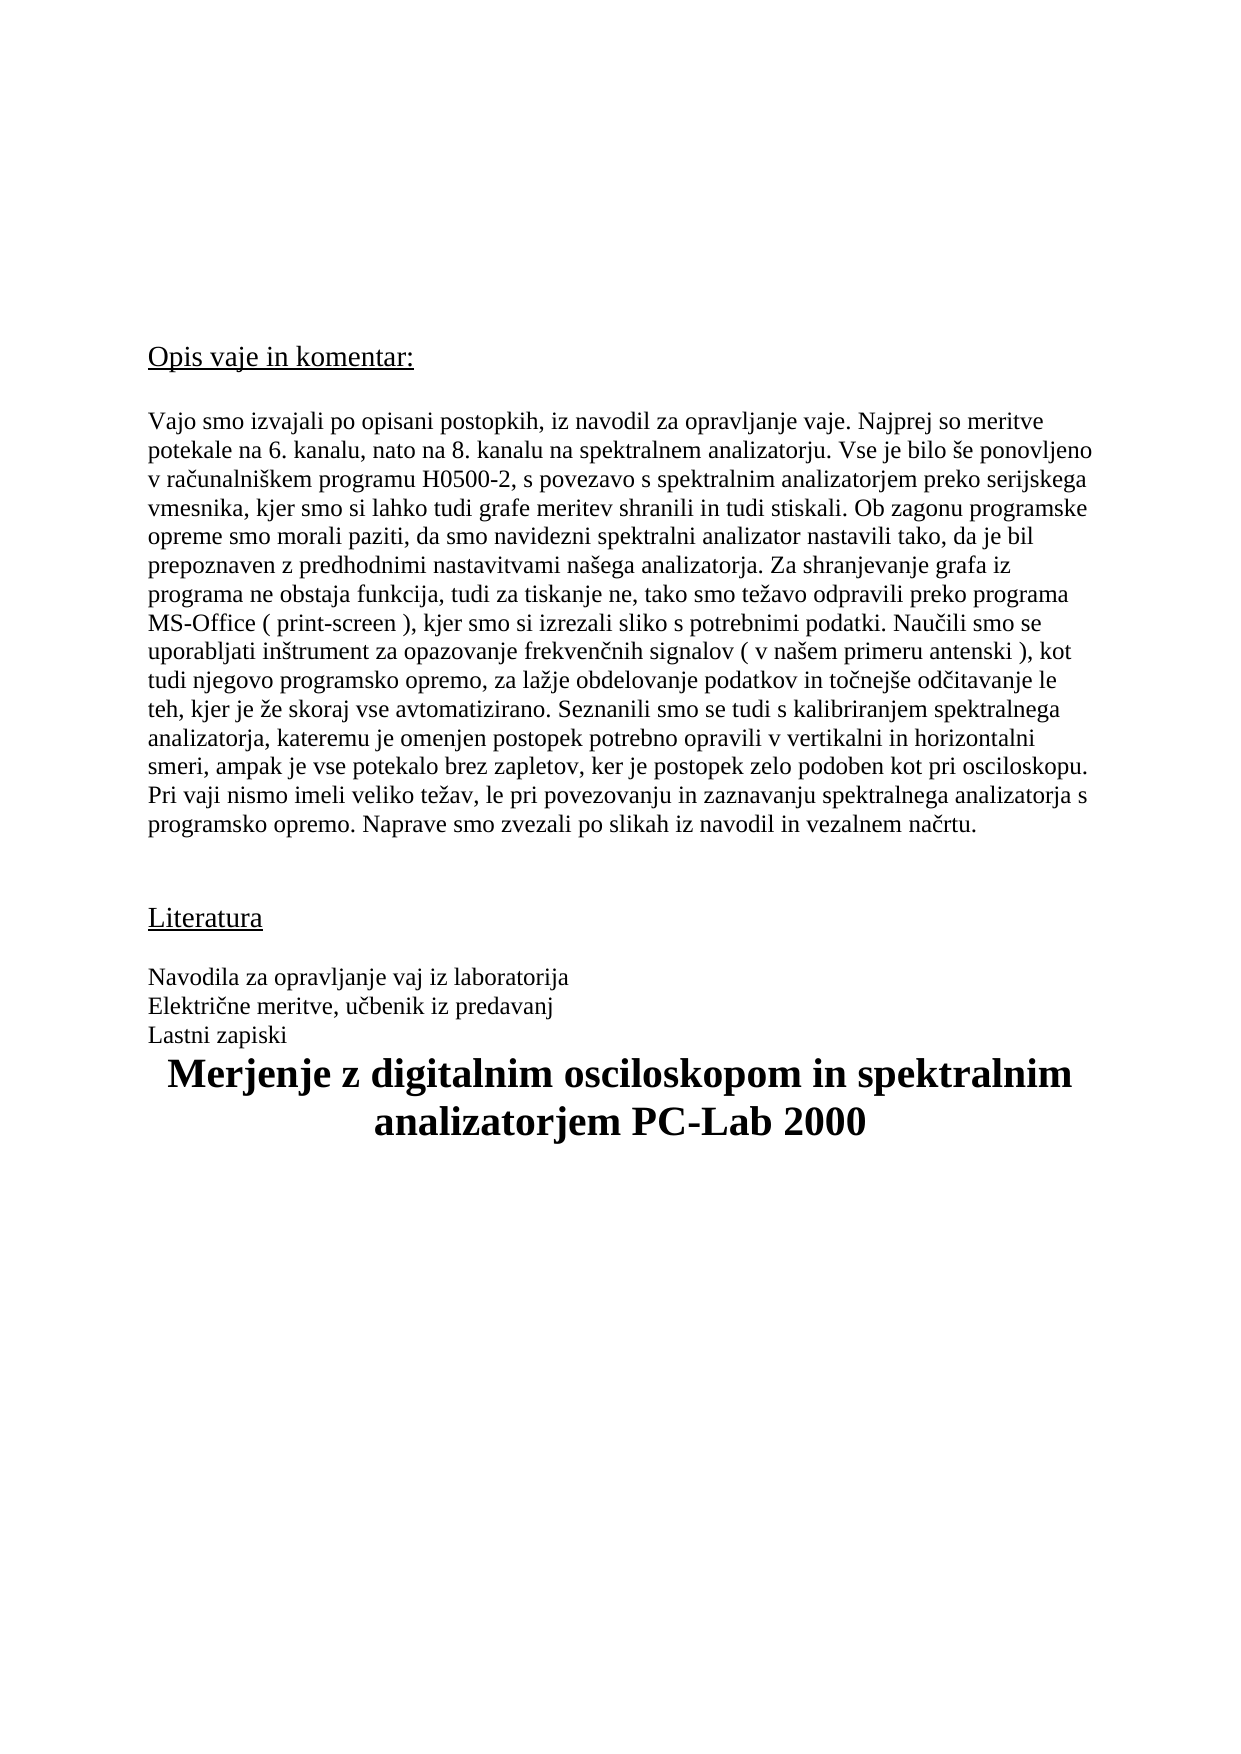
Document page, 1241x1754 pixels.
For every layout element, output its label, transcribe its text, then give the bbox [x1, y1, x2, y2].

text Literatura [148, 900, 1093, 933]
text Lastni zapiski [148, 1020, 1093, 1048]
text Električne meritve, učbenik iz predavanj [148, 991, 1093, 1020]
text Vajo smo izvajali po opisani postopkih, iz navodil za opravljanje vaje. Najprej so meritve potekale na 6. kanalu, nato na 8. kanalu na spektralnem analizatorju. Vse je bilo še ponovljeno v računalniškem programu H0500-2, s povezavo s spektralnim analizatorjem preko serijskega vmesnika, kjer smo si lahko tudi grafe meritev shranili in tudi stiskali. Ob zagonu programske opreme smo morali paziti, da smo navidezni spektralni analizator nastavili tako, da je bil prepoznaven z predhodnimi nastavitvami našega analizatorja. Za shranjevanje grafa iz programa ne obstaja funkcija, tudi za tiskanje ne, tako smo težavo odpravili preko programa MS-Office ( print-screen ), kjer smo si izrezali sliko s potrebnimi podatki. Naučili smo se uporabljati inštrument za opazovanje frekvenčnih signalov ( v našem primeru antenski ), kot tudi njegovo programsko opremo, za lažje obdelovanje podatkov in točnejše odčitavanje le teh, kjer je že skoraj vse avtomatizirano. Seznanili smo se tudi s kalibriranjem spektralnega analizatorja, kateremu je omenjen postopek potrebno opravili v vertikalni in horizontalni smeri, ampak je vse potekalo brez zapletov, ker je postopek zelo podoben kot pri osciloskopu. [148, 406, 1093, 780]
text Merjenje z digitalnim osciloskopom in spektralnim analizatorjem PC-Lab 2000 [148, 1048, 1093, 1144]
text Pri vaji nismo imeli veliko težav, le pri povezovanju in zaznavanju spektralnega analizatorja s programsko opremo. Naprave smo zvezali po slikah iz navodil in vezalnem načrtu. [148, 780, 1093, 838]
text Opis vaje in komentar: [148, 339, 1093, 373]
text Navodila za opravljanje vaj iz laboratorija [148, 962, 1093, 991]
